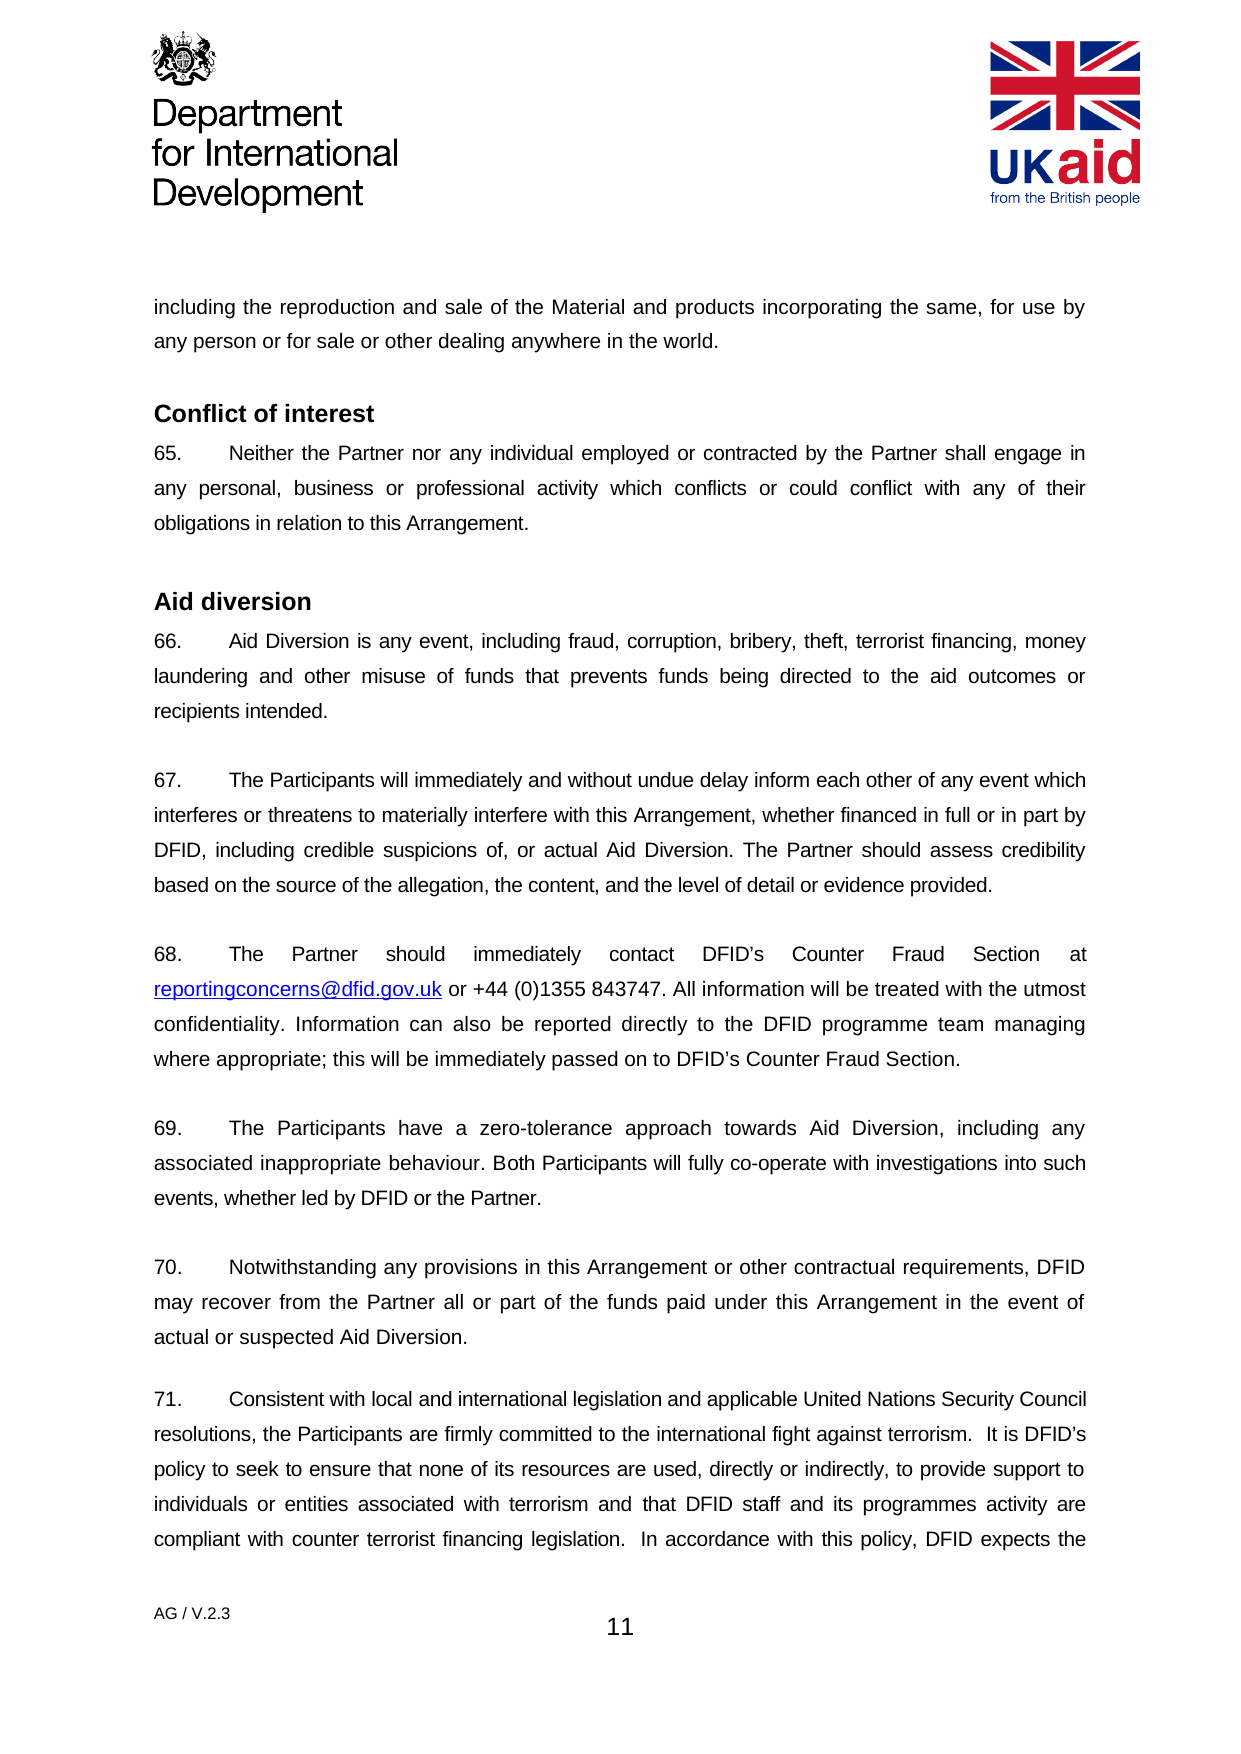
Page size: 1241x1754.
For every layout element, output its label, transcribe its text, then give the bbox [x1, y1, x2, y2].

picture [963, 14, 1167, 230]
list Conflict of interest [153, 400, 1087, 428]
list including the reproduction and sale of the Material and products incorporating the same, for use by any person or for sale or other dealing anywhere in the world. [153, 295, 1087, 353]
list Neither the Partner nor any individual employed or contracted by the Partner shall engage in any personal, business or professional activity which conflicts or could conflict with any of their obligations in relation to this Arrangement. [153, 442, 1087, 534]
list The Partner should immediately contact DFID’s Counter Fraud Section at reportingconcerns@dfid.gov.uk or +44 (0)1355 843747. All information will be treated with the utmost confidentiality. Information can also be reported directly to the DFID programme team managing where appropriate; this will be immediately passed on to DFID’s Counter Fraud Section. [153, 943, 1087, 1070]
list Aid diversion [153, 588, 1087, 616]
list The Participants will immediately and without undue delay inform each other of any event which interferes or threatens to materially interfere with this Arrangement, whether financed in full or in part by DFID, including credible suspicions of, or actual Aid Diversion. The Partner should assess credibility based on the source of the allegation, the content, and the level of detail or evidence provided. [153, 769, 1087, 896]
picture [146, 31, 397, 213]
list Aid Diversion is any event, including fraud, corruption, bribery, theft, terrorist financing, money laundering and other misuse of funds that prevents funds being directed to the aid outcomes or recipients intended. [153, 630, 1087, 722]
list Consistent with local and international legislation and applicable United Nations Security Council resolutions, the Participants are firmly committed to the international fight against terrorism. It is DFID’s policy to seek to ensure that none of its resources are used, directly or indirectly, to provide support to individuals or entities associated with terrorism and that DFID staff and its programmes activity are compliant with counter terrorist financing legislation. In accordance with this policy, DFID expects the [153, 1388, 1087, 1550]
list The Participants have a zero-tolerance approach towards Aid Diversion, including any associated inappropriate behaviour. Both Participants will fully co-operate with investigations into such events, whether led by DFID or the Partner. [153, 1117, 1087, 1209]
list Notwithstanding any provisions in this Arrangement or other contractual requirements, DFID may recover from the Partner all or part of the funds paid under this Arrangement in the event of actual or suspected Aid Diversion. [153, 1256, 1087, 1349]
